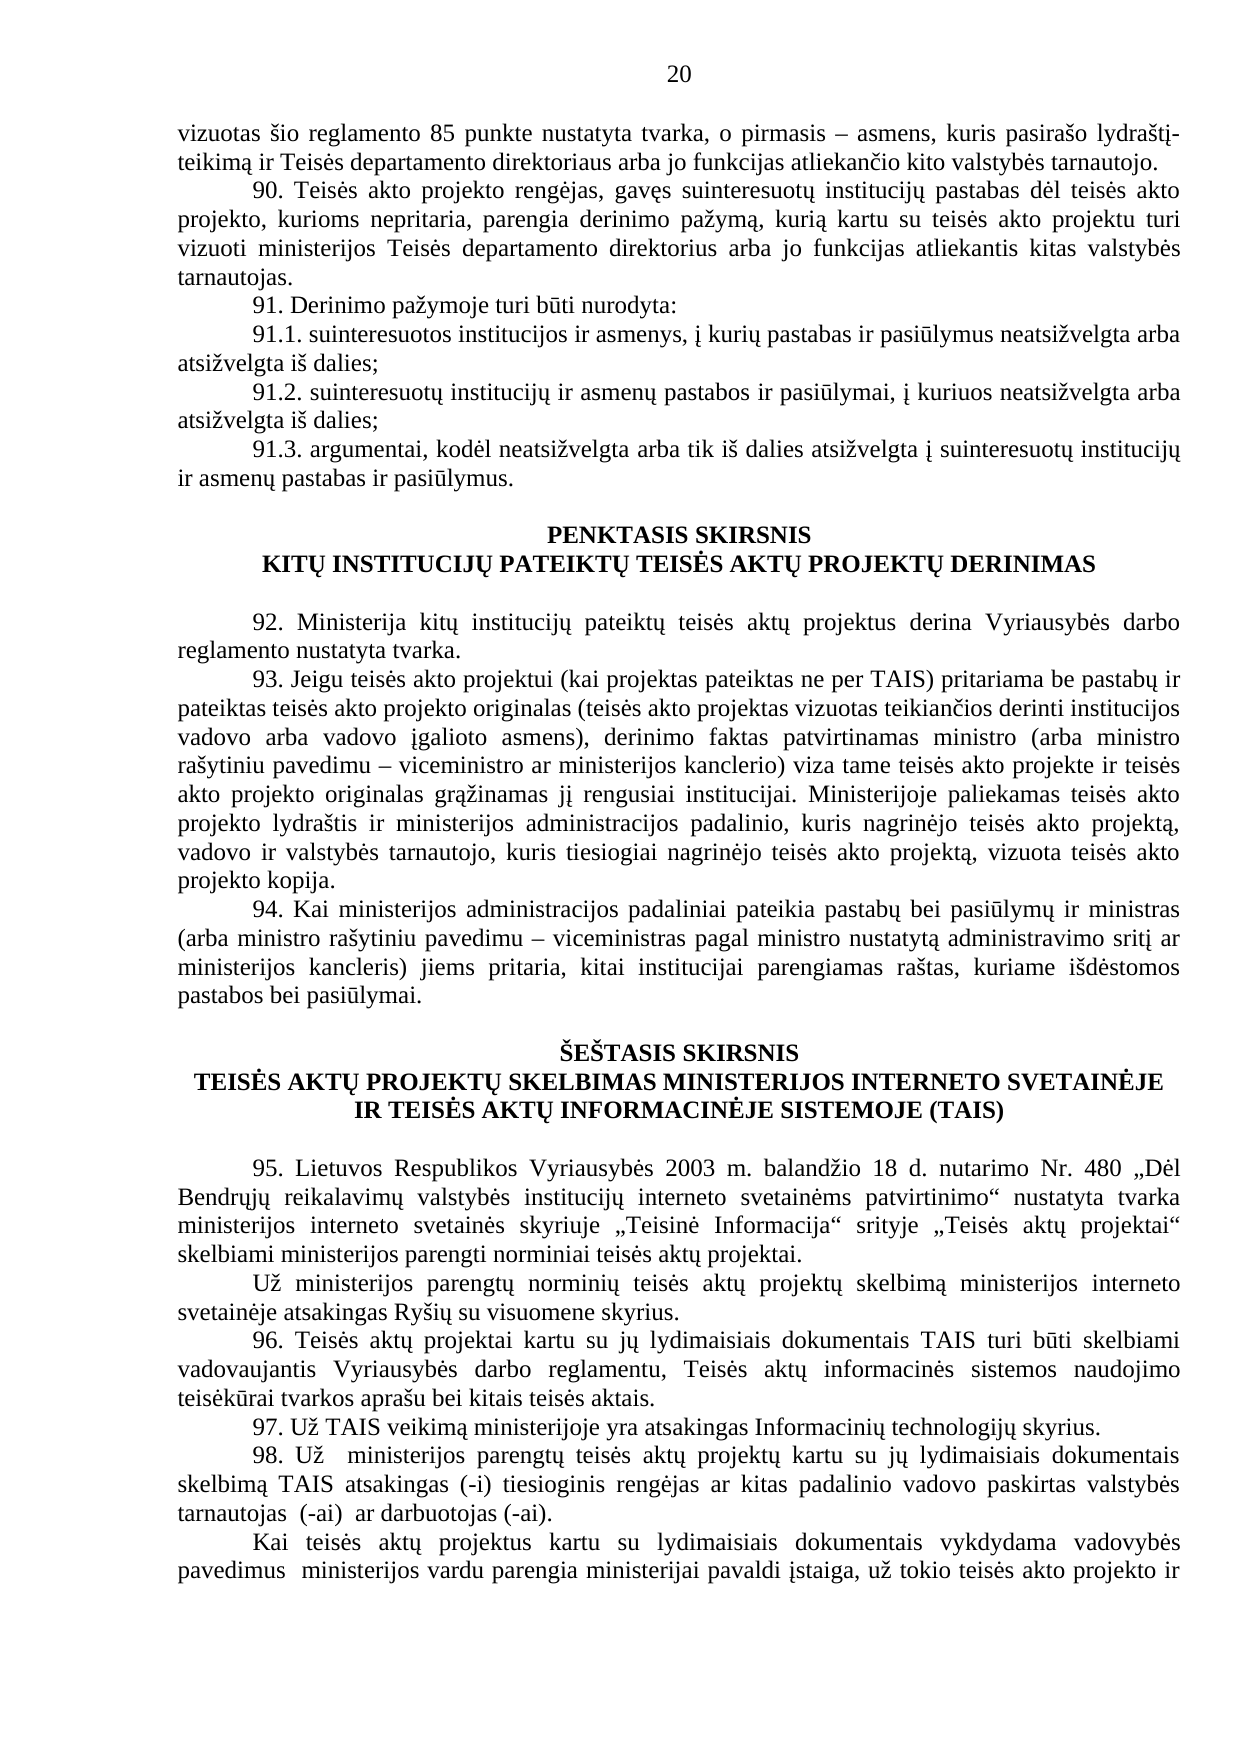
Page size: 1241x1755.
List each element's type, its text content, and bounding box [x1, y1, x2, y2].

text 96. Teisės aktų projektai kartu su jų lydimaisiais dokumentais TAIS turi būti skelbiami vadovaujantis Vyriausybės darbo reglamentu, Teisės aktų informacinės sistemos naudojimo teisėkūrai tvarkos aprašu bei kitais teisės aktais. [177, 1326, 1181, 1412]
text Už ministerijos parengtų norminių teisės aktų projektų skelbimą ministerijos interneto svetainėje atsakingas Ryšių su visuomene skyrius. [177, 1268, 1181, 1326]
text 98. Už ministerijos parengtų teisės aktų projektų kartu su jų lydimaisiais dokumentais skelbimą TAIS atsakingas (-i) tiesioginis rengėjas ar kitas padalinio vadovo paskirtas valstybės tarnautojas (-ai) ar darbuotojas (-ai). [177, 1441, 1181, 1527]
text 91.2. suinteresuotų institucijų ir asmenų pastabos ir pasiūlymai, į kuriuos neatsižvelgta arba atsižvelgta iš dalies; [177, 377, 1181, 434]
text 93. Jeigu teisės akto projektui (kai projektas pateiktas ne per TAIS) pritariama be pastabų ir pateiktas teisės akto projekto originalas (teisės akto projektas vizuotas teikiančios derinti institucijos vadovo arba vadovo įgalioto asmens), derinimo faktas patvirtinamas ministro (arba ministro rašytiniu pavedimu – viceministro ar ministerijos kanclerio) viza tame teisės akto projekte ir teisės akto projekto originalas grąžinamas jį rengusiai institucijai. Ministerijoje paliekamas teisės akto projekto lydraštis ir ministerijos administracijos padalinio, kuris nagrinėjo teisės akto projektą, vadovo ir valstybės tarnautojo, kuris tiesiogiai nagrinėjo teisės akto projektą, vizuota teisės akto projekto kopija. [177, 664, 1181, 894]
text Kai teisės aktų projektus kartu su lydimaisiais dokumentais vykdydama vadovybės pavedimus ministerijos vardu parengia ministerijai pavaldi įstaiga, už tokio teisės akto projekto ir [177, 1527, 1181, 1584]
text KITŲ INSTITUCIJŲ PATEIKTŲ TEISĖS AKTŲ PROJEKTŲ DERINIMAS [177, 549, 1181, 578]
text 94. Kai ministerijos administracijos padaliniai pateikia pastabų bei pasiūlymų ir ministras (arba ministro rašytiniu pavedimu – viceministras pagal ministro nustatytą administravimo sritį ar ministerijos kancleris) jiems pritaria, kitai institucijai parengiamas raštas, kuriame išdėstomos pastabos bei pasiūlymai. [177, 894, 1181, 1009]
text ŠEŠtasis SKIRSNIS [177, 1038, 1181, 1067]
text 90. Teisės akto projekto rengėjas, gavęs suinteresuotų institucijų pastabas dėl teisės akto projekto, kurioms nepritaria, parengia derinimo pažymą, kurią kartu su teisės akto projektu turi vizuoti ministerijos Teisės departamento direktorius arba jo funkcijas atliekantis kitas valstybės tarnautojas. [177, 176, 1181, 291]
text 91. Derinimo pažymoje turi būti nurodyta: [177, 291, 1181, 319]
text 92. Ministerija kitų institucijų pateiktų teisės aktų projektus derina Vyriausybės darbo reglamento nustatyta tvarka. [177, 607, 1181, 664]
text 91.3. argumentai, kodėl neatsižvelgta arba tik iš dalies atsižvelgta į suinteresuotų institucijų ir asmenų pastabas ir pasiūlymus. [177, 434, 1181, 492]
text penktasis SKIRSNIS [177, 521, 1181, 549]
text TEISĖS AKTŲ PROJEKTŲ SKELBIMAS MINISTERIJOS INTERNETO SVETAINĖJE IR TEISĖS AKTŲ INFORMACINĖJE SISTEMOJE (TAIS) [177, 1067, 1181, 1124]
text 97. Už TAIS veikimą ministerijoje yra atsakingas Informacinių technologijų skyrius. [177, 1412, 1181, 1441]
text 95. Lietuvos Respublikos Vyriausybės 2003 m. balandžio 18 d. nutarimo Nr. 480 „Dėl Bendrųjų reikalavimų valstybės institucijų interneto svetainėms patvirtinimo“ nustatyta tvarka ministerijos interneto svetainės skyriuje „Teisinė Informacija“ srityje „Teisės aktų projektai“ skelbiami ministerijos parengti norminiai teisės aktų projektai. [177, 1153, 1181, 1268]
text vizuotas šio reglamento 85 punkte nustatyta tvarka, o pirmasis – asmens, kuris pasirašo lydraštį-teikimą ir Teisės departamento direktoriaus arba jo funkcijas atliekančio kito valstybės tarnautojo. [177, 118, 1181, 176]
text 91.1. suinteresuotos institucijos ir asmenys, į kurių pastabas ir pasiūlymus neatsižvelgta arba atsižvelgta iš dalies; [177, 319, 1181, 377]
